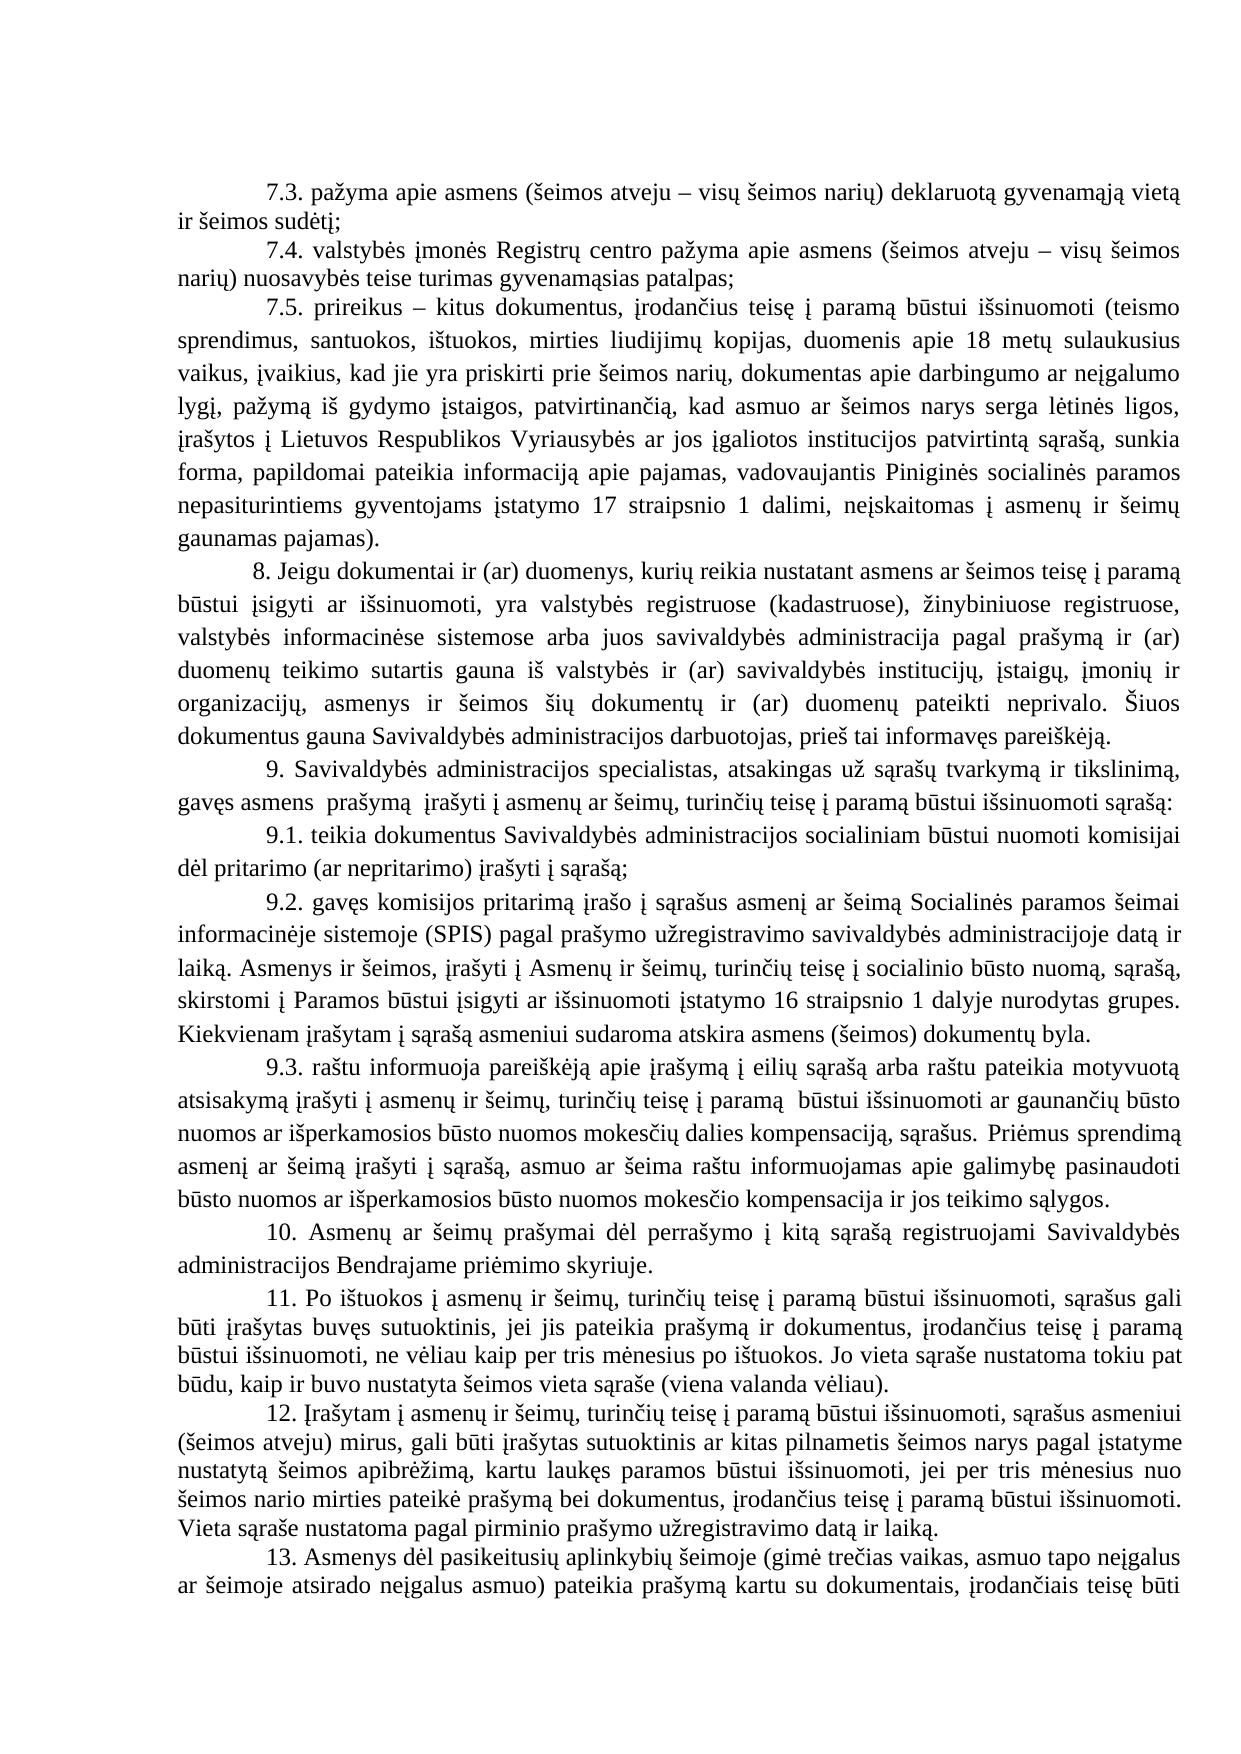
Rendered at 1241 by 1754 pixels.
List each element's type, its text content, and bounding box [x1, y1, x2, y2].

text 9. Savivaldybės administracijos specialistas, atsakingas už sąrašų tvarkymą ir tikslinimą, gavęs asmens prašymą įrašyti į asmenų ar šeimų, turinčių teisę į paramą būstui išsinuomoti sąrašą: [177, 754, 1181, 816]
text 13. Asmenys dėl pasikeitusių aplinkybių šeimoje (gimė trečias vaikas, asmuo tapo neįgalus ar šeimoje atsirado neįgalus asmuo) pateikia prašymą kartu su dokumentais, įrodančiais teisę būti [177, 1542, 1181, 1599]
text 11. Po ištuokos į asmenų ir šeimų, turinčių teisę į paramą būstui išsinuomoti, sąrašus gali būti įrašytas buvęs sutuoktinis, jei jis pateikia prašymą ir dokumentus, įrodančius teisę į paramą būstui išsinuomoti, ne vėliau kaip per tris mėnesius po ištuokos. Jo vieta sąraše nustatoma tokiu pat būdu, kaip ir buvo nustatyta šeimos vieta sąraše (viena valanda vėliau). [177, 1283, 1183, 1398]
text 12. Įrašytam į asmenų ir šeimų, turinčių teisę į paramą būstui išsinuomoti, sąrašus asmeniui (šeimos atveju) mirus, gali būti įrašytas sutuoktinis ar kitas pilnametis šeimos narys pagal įstatyme nustatytą šeimos apibrėžimą, kartu laukęs paramos būstui išsinuomoti, jei per tris mėnesius nuo šeimos nario mirties pateikė prašymą bei dokumentus, įrodančius teisę į paramą būstui išsinuomoti. Vieta sąraše nustatoma pagal pirminio prašymo užregistravimo datą ir laiką. [177, 1398, 1183, 1542]
text 8. Jeigu dokumentai ir (ar) duomenys, kurių reikia nustatant asmens ar šeimos teisę į paramą būstui įsigyti ar išsinuomoti, yra valstybės registruose (kadastruose), žinybiniuose registruose, valstybės informacinėse sistemose arba juos savivaldybės administracija pagal prašymą ir (ar) duomenų teikimo sutartis gauna iš valstybės ir (ar) savivaldybės institucijų, įstaigų, įmonių ir organizacijų, asmenys ir šeimos šių dokumentų ir (ar) duomenų pateikti neprivalo. Šiuos dokumentus gauna Savivaldybės administracijos darbuotojas, prieš tai informavęs pareiškėją. [177, 556, 1181, 750]
text 9.3. raštu informuoja pareiškėją apie įrašymą į eilių sąrašą arba raštu pateikia motyvuotą atsisakymą įrašyti į asmenų ir šeimų, turinčių teisę į paramą būstui išsinuomoti ar gaunančių būsto nuomos ar išperkamosios būsto nuomos mokesčių dalies kompensaciją, sąrašus. Priėmus sprendimą asmenį ar šeimą įrašyti į sąrašą, asmuo ar šeima raštu informuojamas apie galimybę pasinaudoti būsto nuomos ar išperkamosios būsto nuomos mokesčio kompensacija ir jos teikimo sąlygos. [177, 1052, 1181, 1212]
text 9.2. gavęs komisijos pritarimą įrašo į sąrašus asmenį ar šeimą Socialinės paramos šeimai informacinėje sistemoje (SPIS) pagal prašymo užregistravimo savivaldybės administracijoje datą ir laiką. Asmenys ir šeimos, įrašyti į Asmenų ir šeimų, turinčių teisę į socialinio būsto nuomą, sąrašą, skirstomi į Paramos būstui įsigyti ar išsinuomoti įstatymo 16 straipsnio 1 dalyje nurodytas grupes. Kiekvienam įrašytam į sąrašą asmeniui sudaroma atskira asmens (šeimos) dokumentų byla. [177, 887, 1181, 1047]
text 7.3. pažyma apie asmens (šeimos atveju – visų šeimos narių) deklaruotą gyvenamąją vietą ir šeimos sudėtį; [177, 177, 1181, 235]
text 7.5. prireikus – kitus dokumentus, įrodančius teisę į paramą būstui išsinuomoti (teismo sprendimus, santuokos, ištuokos, mirties liudijimų kopijas, duomenis apie 18 metų sulaukusius vaikus, įvaikius, kad jie yra priskirti prie šeimos narių, dokumentas apie darbingumo ar neįgalumo lygį, pažymą iš gydymo įstaigos, patvirtinančią, kad asmuo ar šeimos narys serga lėtinės ligos, įrašytos į Lietuvos Respublikos Vyriausybės ar jos įgaliotos institucijos patvirtintą sąrašą, sunkia forma, papildomai pateikia informaciją apie pajamas, vadovaujantis Piniginės socialinės paramos nepasiturintiems gyventojams įstatymo 17 straipsnio 1 dalimi, neįskaitomas į asmenų ir šeimų gaunamas pajamas). [177, 292, 1181, 552]
text 9.1. teikia dokumentus Savivaldybės administracijos socialiniam būstui nuomoti komisijai dėl pritarimo (ar nepritarimo) įrašyti į sąrašą; [177, 821, 1181, 882]
text 10. Asmenų ar šeimų prašymai dėl perrašymo į kitą sąrašą registruojami Savivaldybės administracijos Bendrajame priėmimo skyriuje. [177, 1217, 1181, 1278]
text 7.4. valstybės įmonės Registrų centro pažyma apie asmens (šeimos atveju – visų šeimos narių) nuosavybės teise turimas gyvenamąsias patalpas; [177, 235, 1181, 292]
